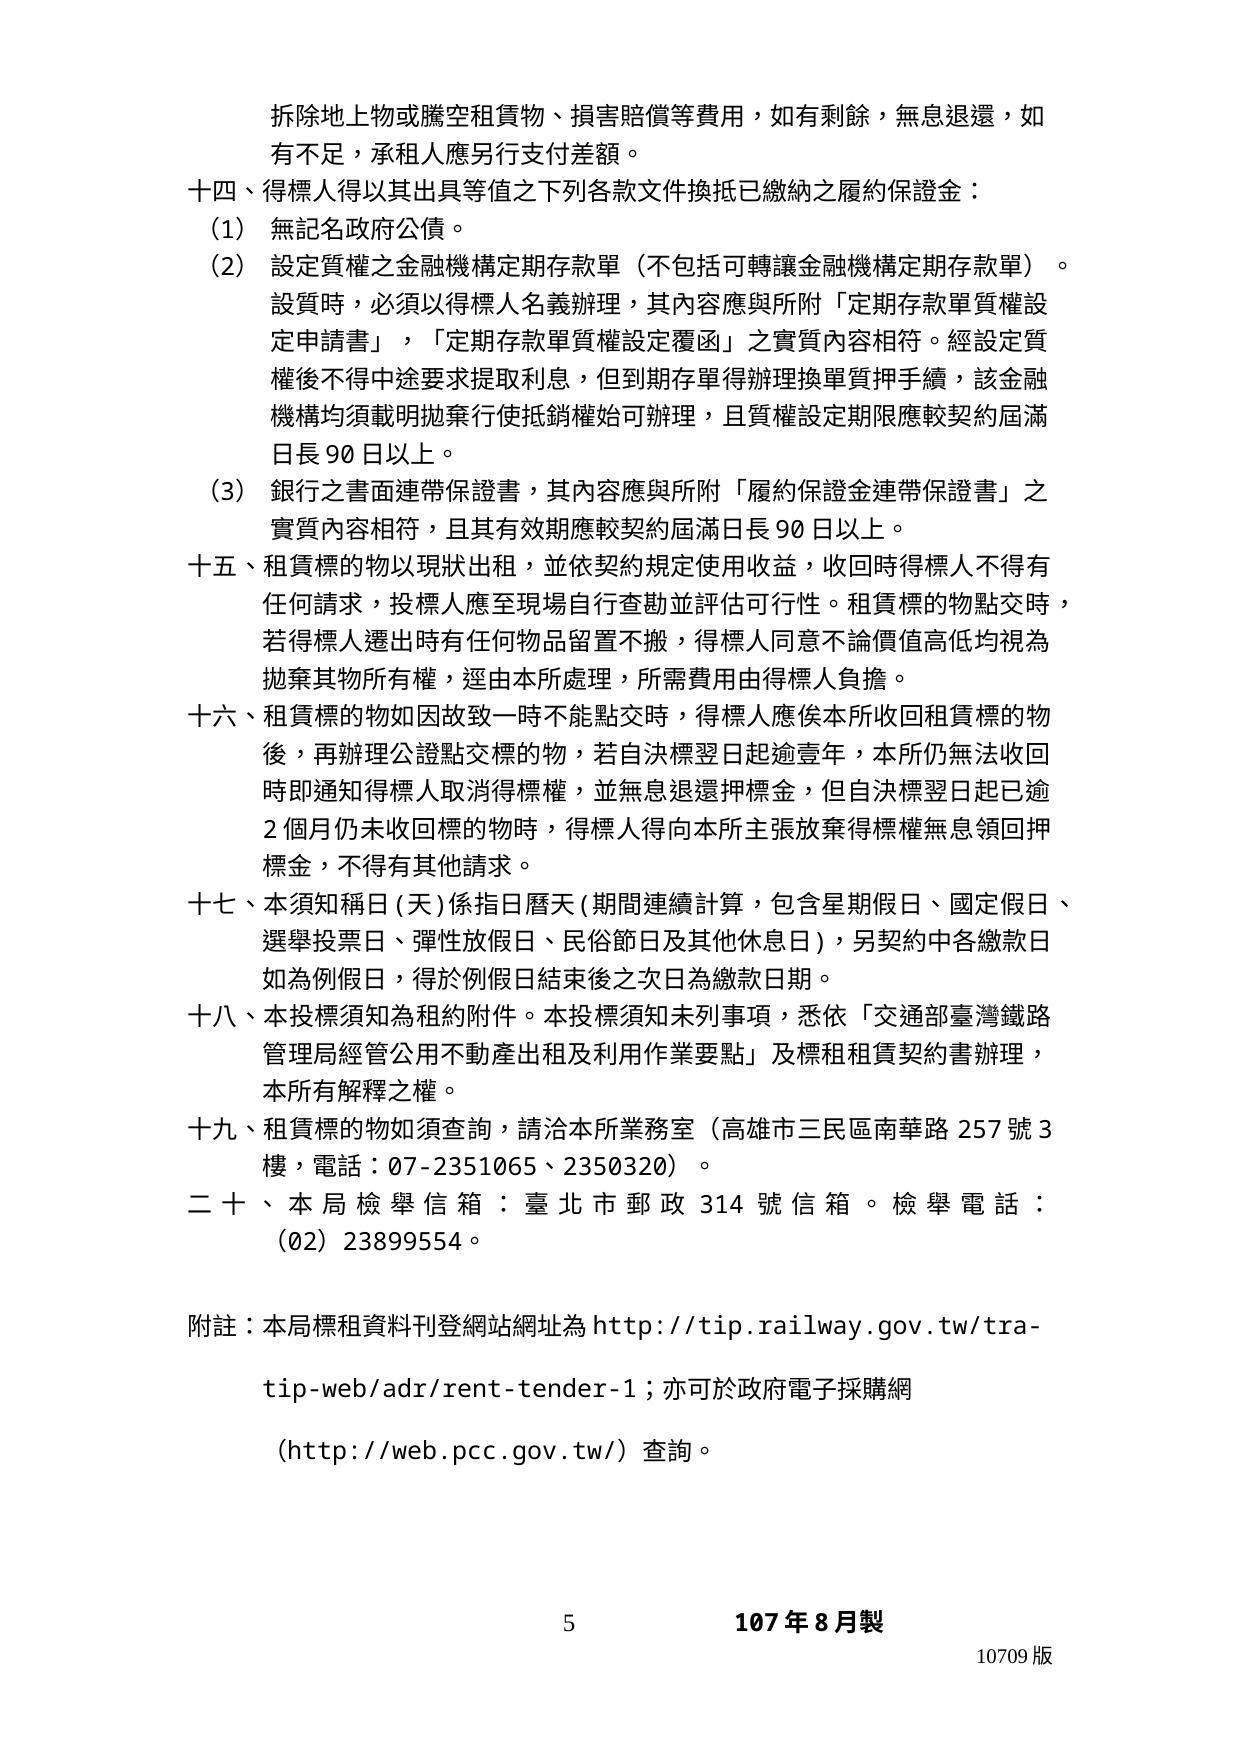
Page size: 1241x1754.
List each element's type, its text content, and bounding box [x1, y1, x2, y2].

text 十六、租賃標的物如因故致一時不能點交時，得標人應俟本所收回租賃標的物後，再辦理公證點交標的物，若自決標翌日起逾壹年，本所仍無法收回時即通知得標人取消得標權，並無息退還押標金，但自決標翌日起已逾2個月仍未收回標的物時，得標人得向本所主張放棄得標權無息領回押標金，不得有其他請求。 [187, 696, 1053, 883]
list 拆除地上物或騰空租賃物、損害賠償等費用，如有剩餘，無息退還，如有不足，承租人應另行支付差額。 [195, 96, 1047, 171]
text 十五、租賃標的物以現狀出租，並依契約規定使用收益，收回時得標人不得有任何請求，投標人應至現場自行查勘並評估可行性。租賃標的物點交時，若得標人遷出時有任何物品留置不搬，得標人同意不論價值高低均視為拋棄其物所有權，逕由本所處理，所需費用由得標人負擔。 [187, 546, 1053, 696]
text 十七、本須知稱日(天)係指日曆天(期間連續計算，包含星期假日、國定假日、選舉投票日、彈性放假日、民俗節日及其他休息日)，另契約中各繳款日如為例假日，得於例假日結束後之次日為繳款日期。 [187, 883, 1053, 996]
list 銀行之書面連帶保證書，其內容應與所附「履約保證金連帶保證書」之實質內容相符，且其有效期應較契約屆滿日長90日以上。 [195, 471, 1051, 546]
text 十九、租賃標的物如須查詢，請洽本所業務室（高雄市三民區南華路257號3樓，電話：07-2351065、2350320）。 [187, 1108, 1053, 1183]
text 十八、本投標須知為租約附件。本投標須知未列事項，悉依「交通部臺灣鐵路管理局經管公用不動產出租及利用作業要點」及標租租賃契約書辦理，本所有解釋之權。 [187, 996, 1053, 1108]
text 二十、本局檢舉信箱：臺北市郵政314號信箱。檢舉電話：（02）23899554。 [187, 1183, 1053, 1258]
text 十四、得標人得以其出具等值之下列各款文件換抵已繳納之履約保證金： [187, 171, 1053, 208]
list 無記名政府公債。 [195, 208, 1051, 246]
text 附註：本局標租資料刊登網站網址為http://tip.railway.gov.tw/tra-tip-web/adr/rent-tender-1；亦可於政府電子採購網（http://web.pcc.gov.tw/）查詢。 [187, 1283, 1053, 1471]
list 設定質權之金融機構定期存款單（不包括可轉讓金融機構定期存款單）。設質時，必須以得標人名義辦理，其內容應與所附「定期存款單質權設定申請書」，「定期存款單質權設定覆函」之實質內容相符。經設定質權後不得中途要求提取利息，但到期存單得辦理換單質押手續，該金融機構均須載明拋棄行使抵銷權始可辦理，且質權設定期限應較契約屆滿日長90日以上。 [195, 246, 1051, 471]
